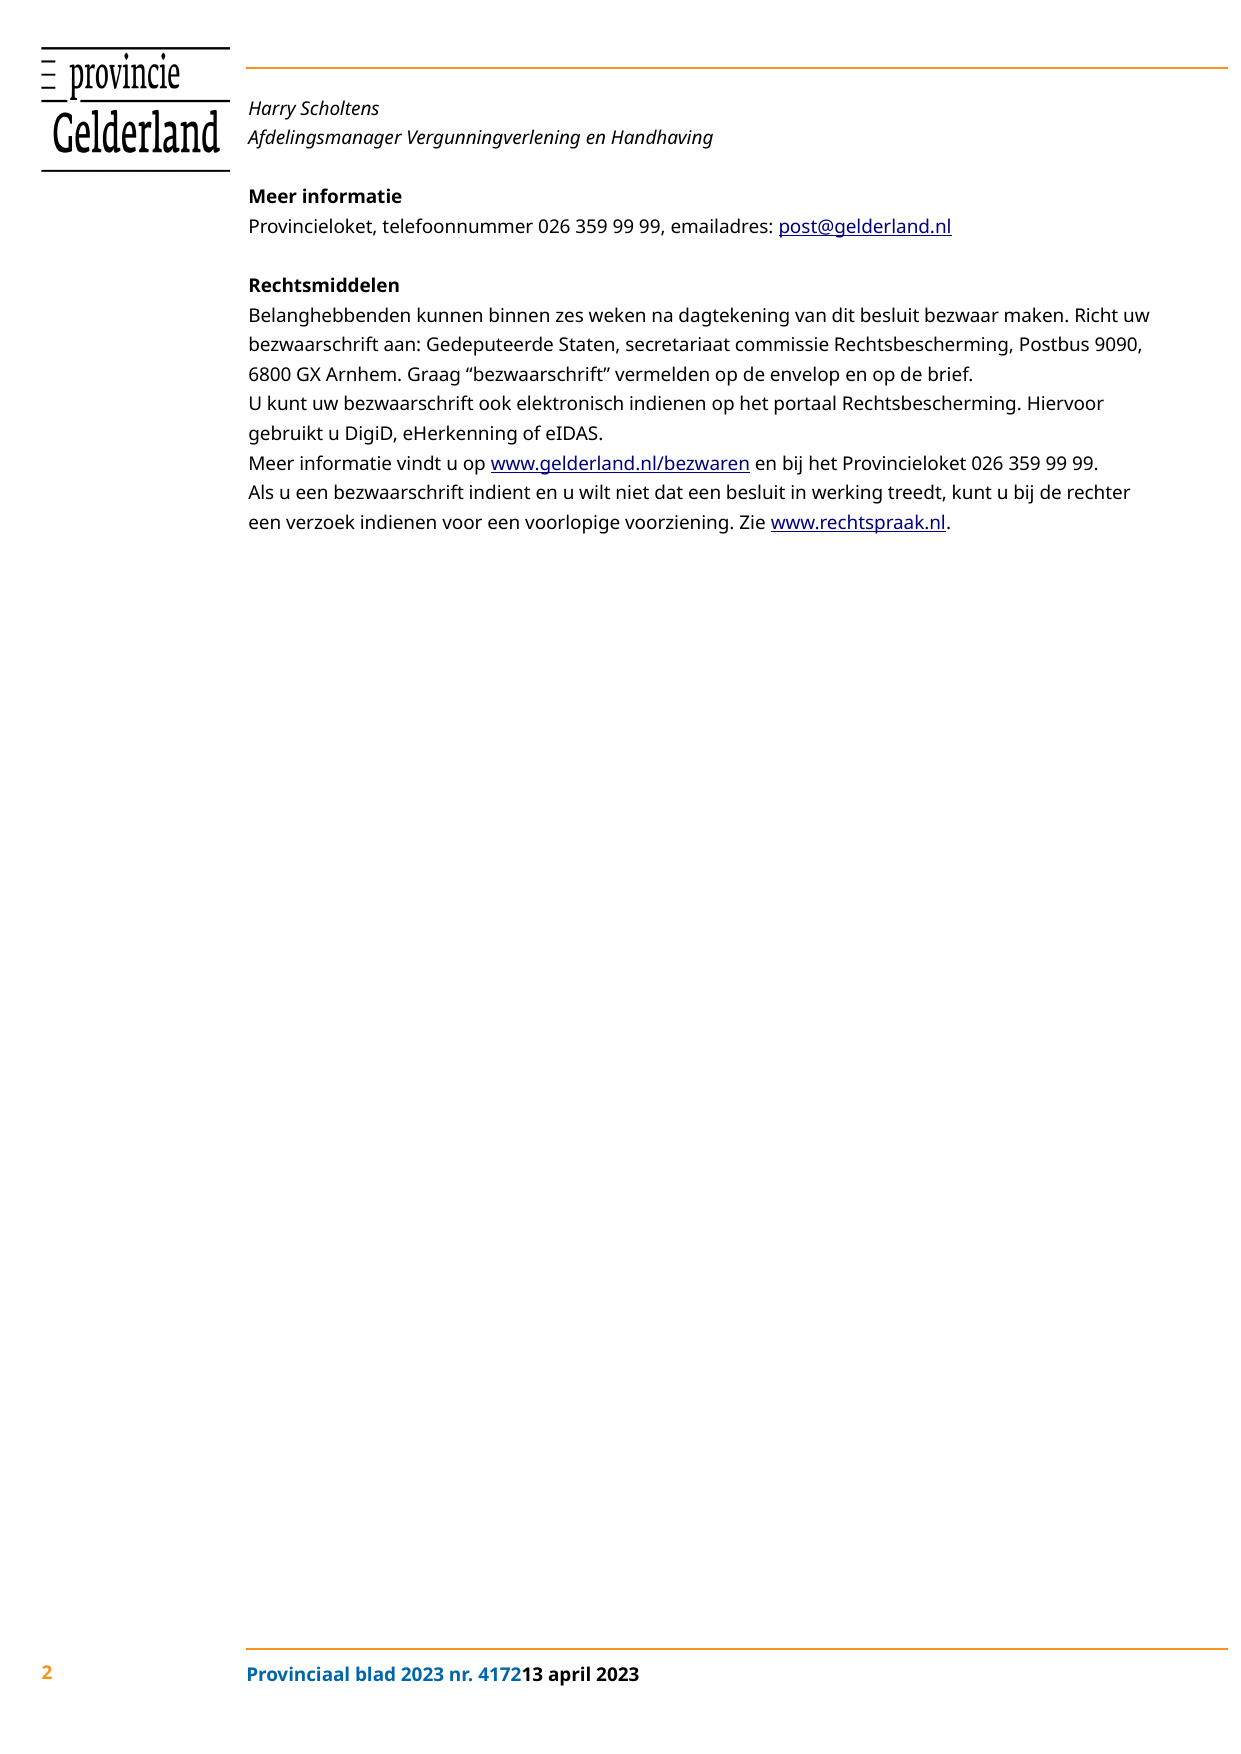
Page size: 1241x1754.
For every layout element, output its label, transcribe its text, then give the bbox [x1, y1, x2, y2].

text Provincieloket, telefoonnummer 026 359 99 99, emailadres: post@gelderland.nl [248, 213, 1152, 239]
text Harry Scholtens [248, 95, 1152, 121]
text Meer informatie vindt u op www.gelderland.nl/bezwaren en bij het Provincieloket 026 359 99 99. [248, 450, 1152, 476]
picture [41, 47, 231, 172]
text Rechtsmiddelen [248, 272, 1152, 298]
text U kunt uw bezwaarschrift ook elektronisch indienen op het portaal Rechtsbescherming. Hiervoor gebruikt u DigiD, eHerkenning of eIDAS. [248, 391, 1152, 446]
text Meer informatie [248, 183, 1152, 209]
text Als u een bezwaarschrift indient en u wilt niet dat een besluit in werking treedt, kunt u bij de rechter een verzoek indienen voor een voorlopige voorziening. Zie www.rechtspraak.nl. [248, 479, 1152, 535]
text Belanghebbenden kunnen binnen zes weken na dagtekening van dit besluit bezwaar maken. Richt uw bezwaarschrift aan: Gedeputeerde Staten, secretariaat commissie Rechtsbescherming, Postbus 9090, 6800 GX Arnhem. Graag “bezwaarschrift” vermelden op de envelop en op de brief. [248, 302, 1152, 387]
text Afdelingsmanager Vergunningverlening en Handhaving [248, 124, 1152, 150]
